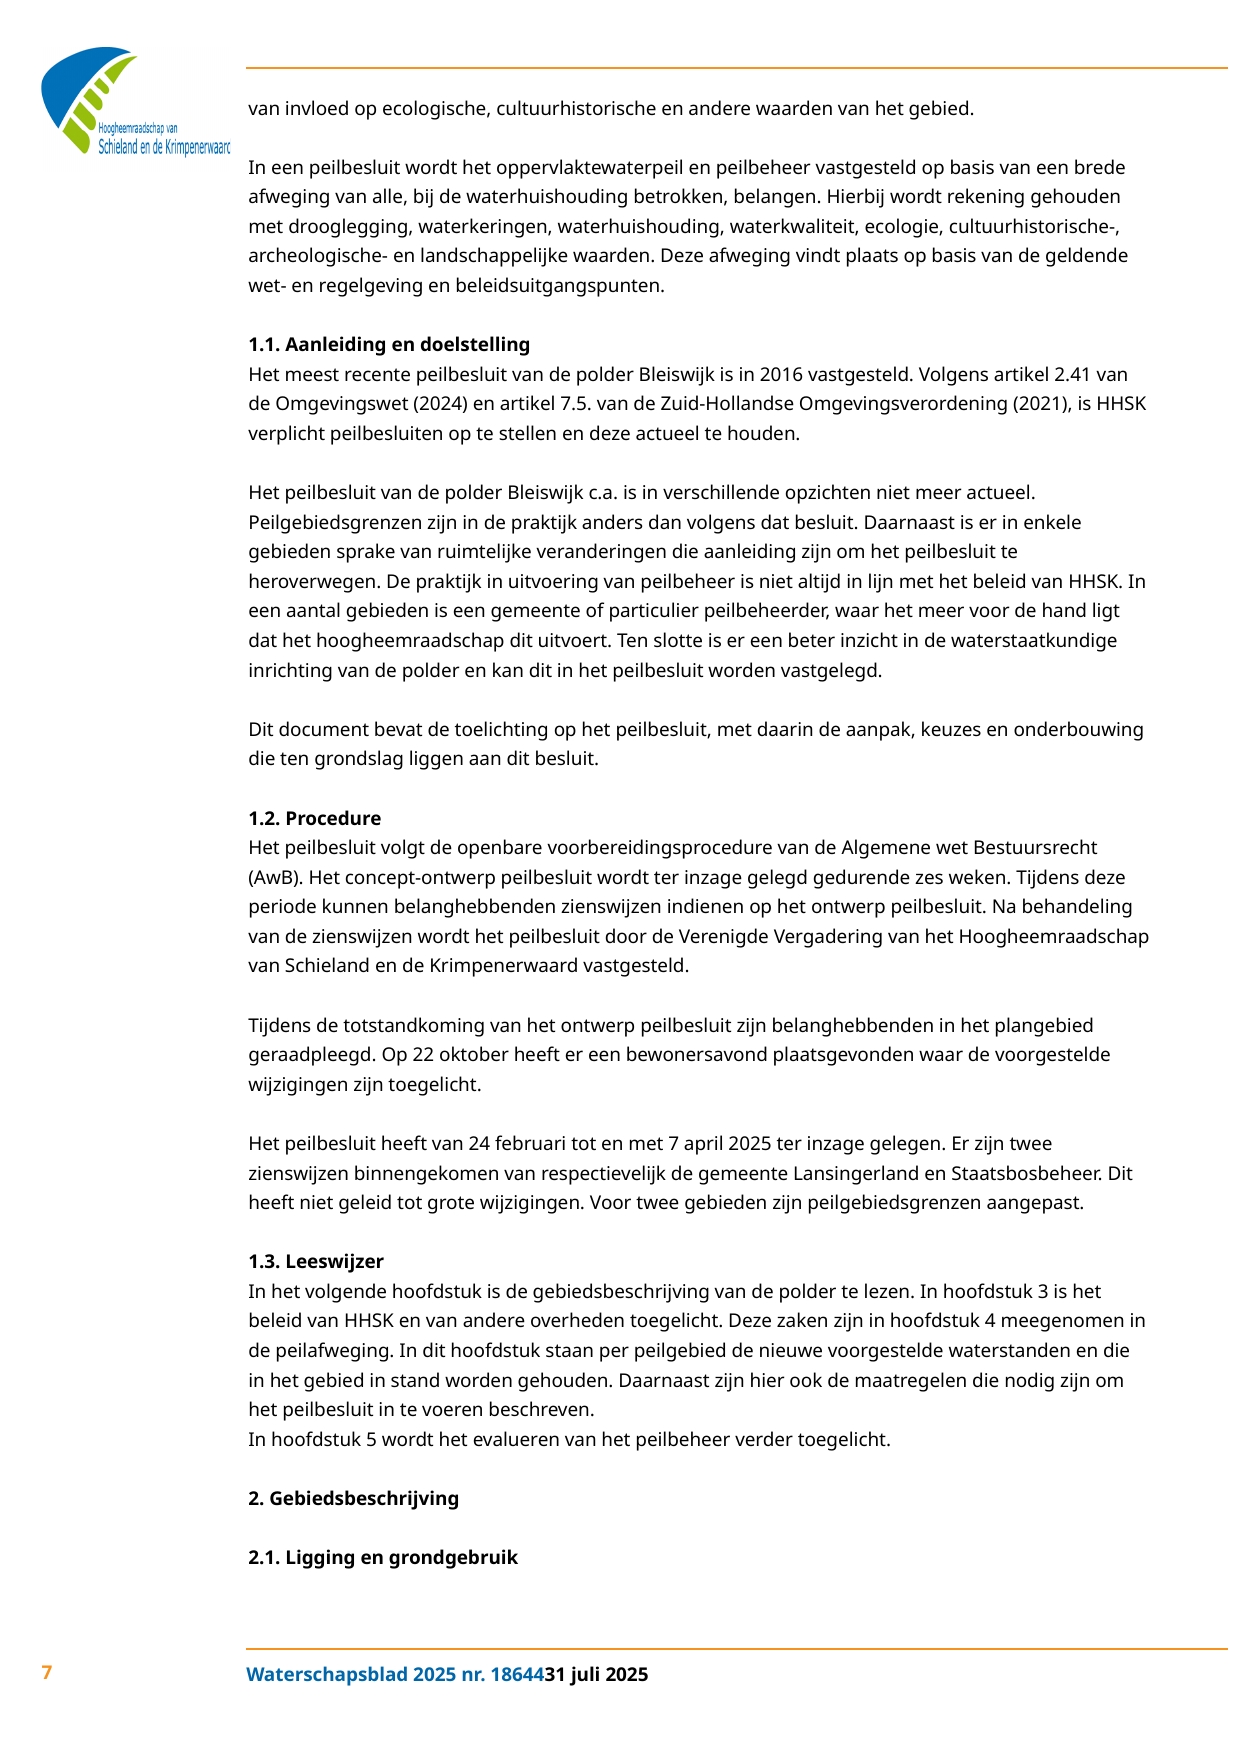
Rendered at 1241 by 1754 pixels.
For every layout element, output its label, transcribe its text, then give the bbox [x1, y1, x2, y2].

picture [41, 47, 231, 172]
text van invloed op ecologische, cultuurhistorische en andere waarden van het gebied. [248, 95, 1152, 121]
text Dit document bevat de toelichting op het peilbesluit, met daarin de aanpak, keuzes en onderbouwing die ten grondslag liggen aan dit besluit. [248, 716, 1152, 771]
text Het peilbesluit van de polder Bleiswijk c.a. is in verschillende opzichten niet meer actueel. Peilgebiedsgrenzen zijn in de praktijk anders dan volgens dat besluit. Daarnaast is er in enkele gebieden sprake van ruimtelijke veranderingen die aanleiding zijn om het peilbesluit te heroverwegen. De praktijk in uitvoering van peilbeheer is niet altijd in lijn met het beleid van HHSK. In een aantal gebieden is een gemeente of particulier peilbeheerder, waar het meer voor de hand ligt dat het hoogheemraadschap dit uitvoert. Ten slotte is er een beter inzicht in de waterstaatkundige inrichting van de polder en kan dit in het peilbesluit worden vastgelegd. [248, 479, 1152, 683]
text Tijdens de totstandkoming van het ontwerp peilbesluit zijn belanghebbenden in het plangebied geraadpleegd. Op 22 oktober heeft er een bewonersavond plaatsgevonden waar de voorgestelde wijzigingen zijn toegelicht. [248, 1012, 1152, 1097]
text Het meest recente peilbesluit van de polder Bleiswijk is in 2016 vastgesteld. Volgens artikel 2.41 van de Omgevingswet (2024) en artikel 7.5. van de Zuid-Hollandse Omgevingsverordening (2021), is HHSK verplicht peilbesluiten op te stellen en deze actueel te houden. [248, 361, 1152, 446]
text In hoofdstuk 5 wordt het evalueren van het peilbeheer verder toegelicht. [248, 1426, 1152, 1452]
text Het peilbesluit heeft van 24 februari tot en met 7 april 2025 ter inzage gelegen. Er zijn twee zienswijzen binnengekomen van respectievelijk de gemeente Lansingerland en Staatsbosbeheer. Dit heeft niet geleid tot grote wijzigingen. Voor twee gebieden zijn peilgebiedsgrenzen aangepast. [248, 1130, 1152, 1215]
text 2. Gebiedsbeschrijving [248, 1485, 1152, 1511]
text 1.2. Procedure [248, 805, 1152, 831]
text In een peilbesluit wordt het oppervlaktewaterpeil en peilbeheer vastgesteld op basis van een brede afweging van alle, bij de waterhuishouding betrokken, belangen. Hierbij wordt rekening gehouden met drooglegging, waterkeringen, waterhuishouding, waterkwaliteit, ecologie, cultuurhistorische-, archeologische- en landschappelijke waarden. Deze afweging vindt plaats op basis van de geldende wet- en regelgeving en beleidsuitgangspunten. [248, 154, 1152, 298]
text 2.1. Ligging en grondgebruik [248, 1544, 1152, 1570]
text 1.1. Aanleiding en doelstelling [248, 331, 1152, 357]
text Het peilbesluit volgt de openbare voorbereidingsprocedure van de Algemene wet Bestuursrecht (AwB). Het concept-ontwerp peilbesluit wordt ter inzage gelegd gedurende zes weken. Tijdens deze periode kunnen belanghebbenden zienswijzen indienen op het ontwerp peilbesluit. Na behandeling van de zienswijzen wordt het peilbesluit door de Verenigde Vergadering van het Hoogheemraadschap van Schieland en de Krimpenerwaard vastgesteld. [248, 834, 1152, 978]
text In het volgende hoofdstuk is de gebiedsbeschrijving van de polder te lezen. In hoofdstuk 3 is het beleid van HHSK en van andere overheden toegelicht. Deze zaken zijn in hoofdstuk 4 meegenomen in de peilafweging. In dit hoofdstuk staan per peilgebied de nieuwe voorgestelde waterstanden en die in het gebied in stand worden gehouden. Daarnaast zijn hier ook de maatregelen die nodig zijn om het peilbesluit in te voeren beschreven. [248, 1278, 1152, 1422]
text 1.3. Leeswijzer [248, 1248, 1152, 1274]
